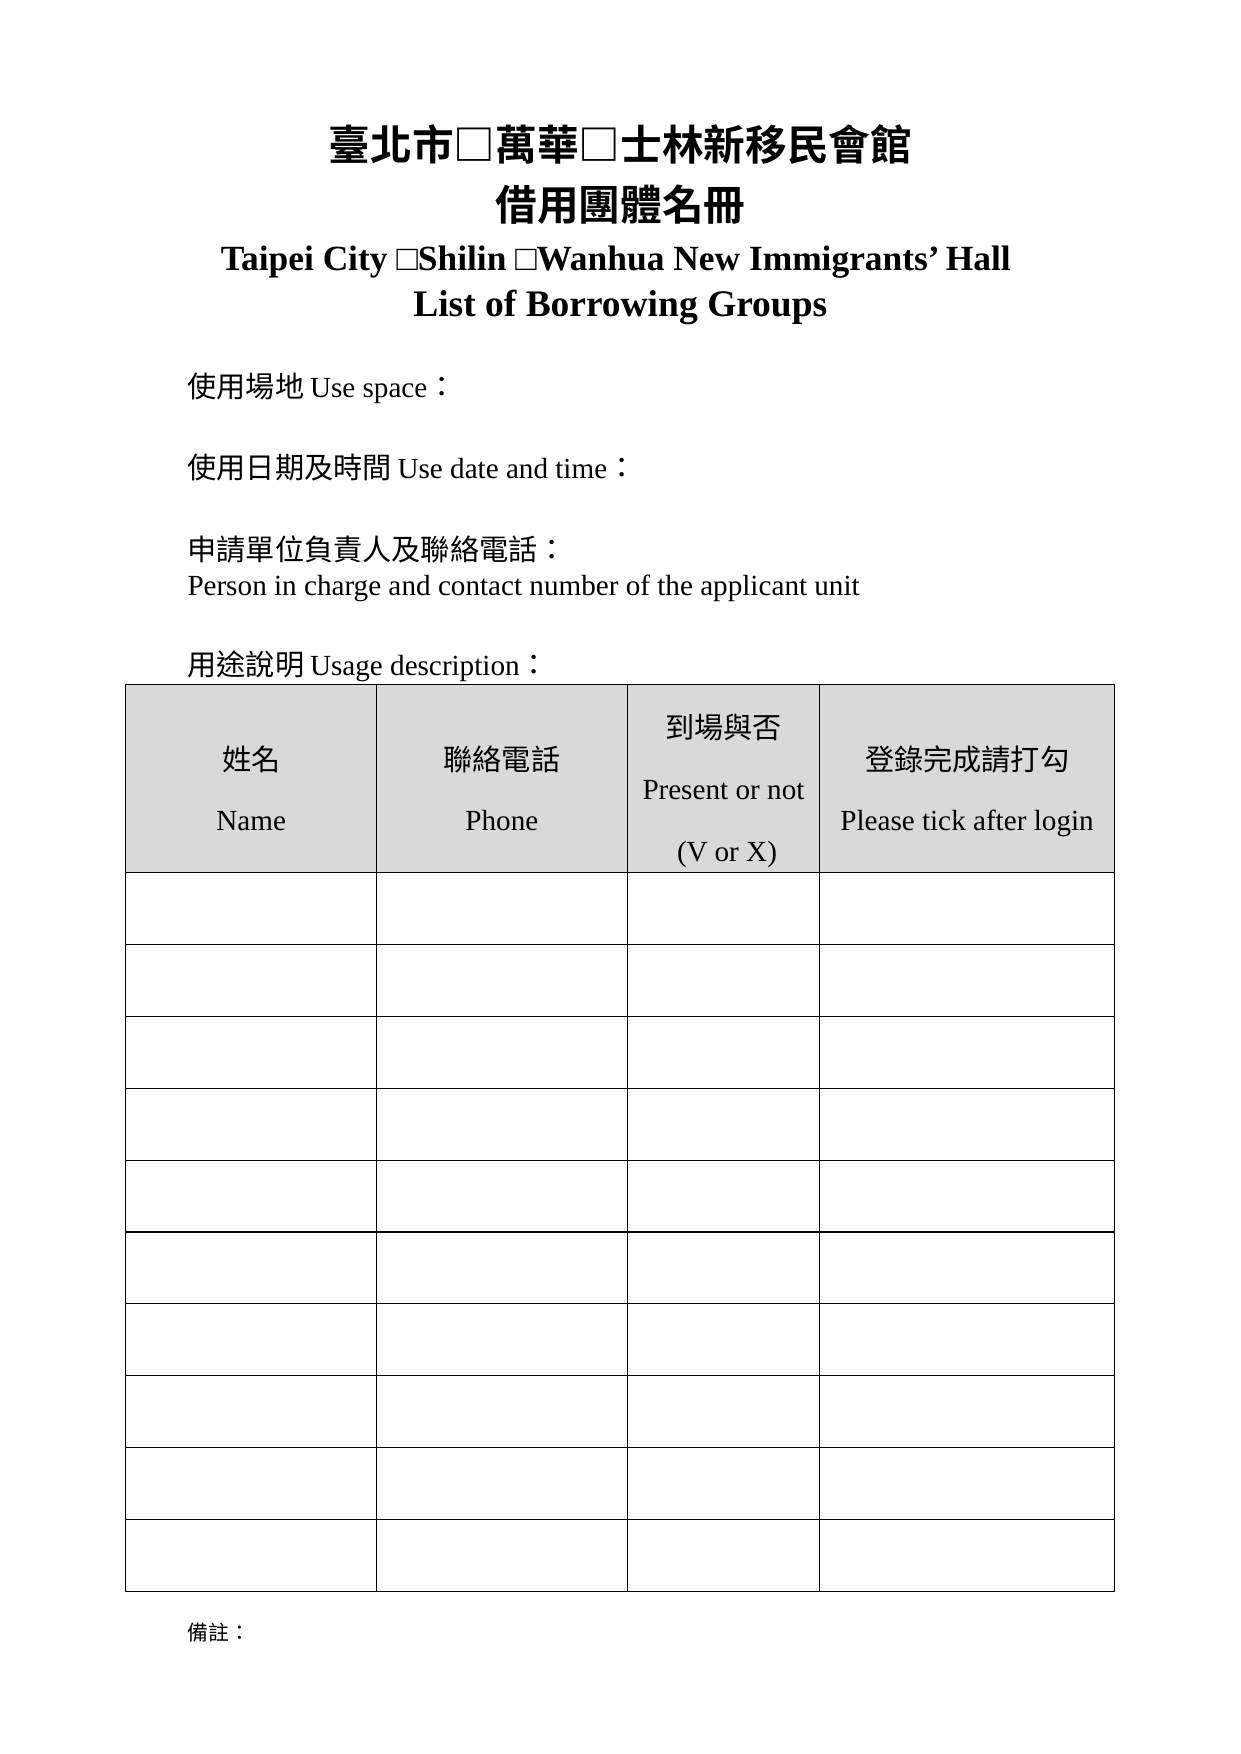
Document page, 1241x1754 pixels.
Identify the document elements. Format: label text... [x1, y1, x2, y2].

table_cell [126, 873, 376, 944]
text 使用場地Use space： [187, 343, 1053, 406]
table_cell [628, 1089, 819, 1159]
table_cell [377, 1017, 627, 1088]
text 臺北市□萬華□士林新移民會館 [187, 112, 1053, 172]
table_cell [628, 945, 819, 1016]
table_header 到場與否 Present or not (V or X) [628, 685, 819, 872]
table_cell [377, 1089, 627, 1159]
table_cell [628, 873, 819, 944]
table_cell [820, 1017, 1114, 1088]
text 使用日期及時間Use date and time： [187, 424, 1053, 487]
table_cell [820, 1520, 1114, 1591]
table_cell [126, 1520, 376, 1591]
table_cell [628, 1161, 819, 1231]
table_cell [126, 1376, 376, 1447]
table_cell [126, 945, 376, 1016]
table_header 聯絡電話 Phone [377, 685, 627, 872]
text Person in charge and contact number of the applicant unit [187, 568, 1053, 602]
table_header 登錄完成請打勾 Please tick after login [820, 685, 1114, 872]
table_cell [820, 1304, 1114, 1375]
table_cell [628, 1448, 819, 1519]
table_cell [377, 1161, 627, 1231]
table_cell [628, 1304, 819, 1375]
table_cell [820, 1089, 1114, 1159]
text 備註： [187, 1616, 1053, 1646]
table_cell [377, 1520, 627, 1591]
table_cell [820, 1448, 1114, 1519]
text 用途說明Usage description： [187, 621, 1053, 683]
table_cell [377, 945, 627, 1016]
table_cell [820, 873, 1114, 944]
table_cell [126, 1233, 376, 1303]
table_cell [126, 1448, 376, 1519]
table_cell [126, 1161, 376, 1231]
table_cell [628, 1520, 819, 1591]
table_header 姓名 Name [126, 685, 376, 872]
table_cell [126, 1304, 376, 1375]
table_cell [377, 1233, 627, 1303]
table_cell [628, 1376, 819, 1447]
table_cell [820, 1376, 1114, 1447]
text List of Borrowing Groups [187, 281, 1053, 324]
text Taipei City □Shilin □Wanhua New Immigrants’ Hall [187, 233, 1053, 281]
text 借用團體名冊 [187, 172, 1053, 233]
table_cell [377, 1376, 627, 1447]
table_cell [126, 1017, 376, 1088]
table_cell [628, 1233, 819, 1303]
table_cell [126, 1089, 376, 1159]
table_cell [820, 1161, 1114, 1231]
table_cell [820, 945, 1114, 1016]
table_cell [377, 1448, 627, 1519]
table_cell [377, 1304, 627, 1375]
table_cell [628, 1017, 819, 1088]
text 申請單位負責人及聯絡電話： [187, 506, 1053, 568]
table_cell [820, 1233, 1114, 1303]
table_cell [377, 873, 627, 944]
